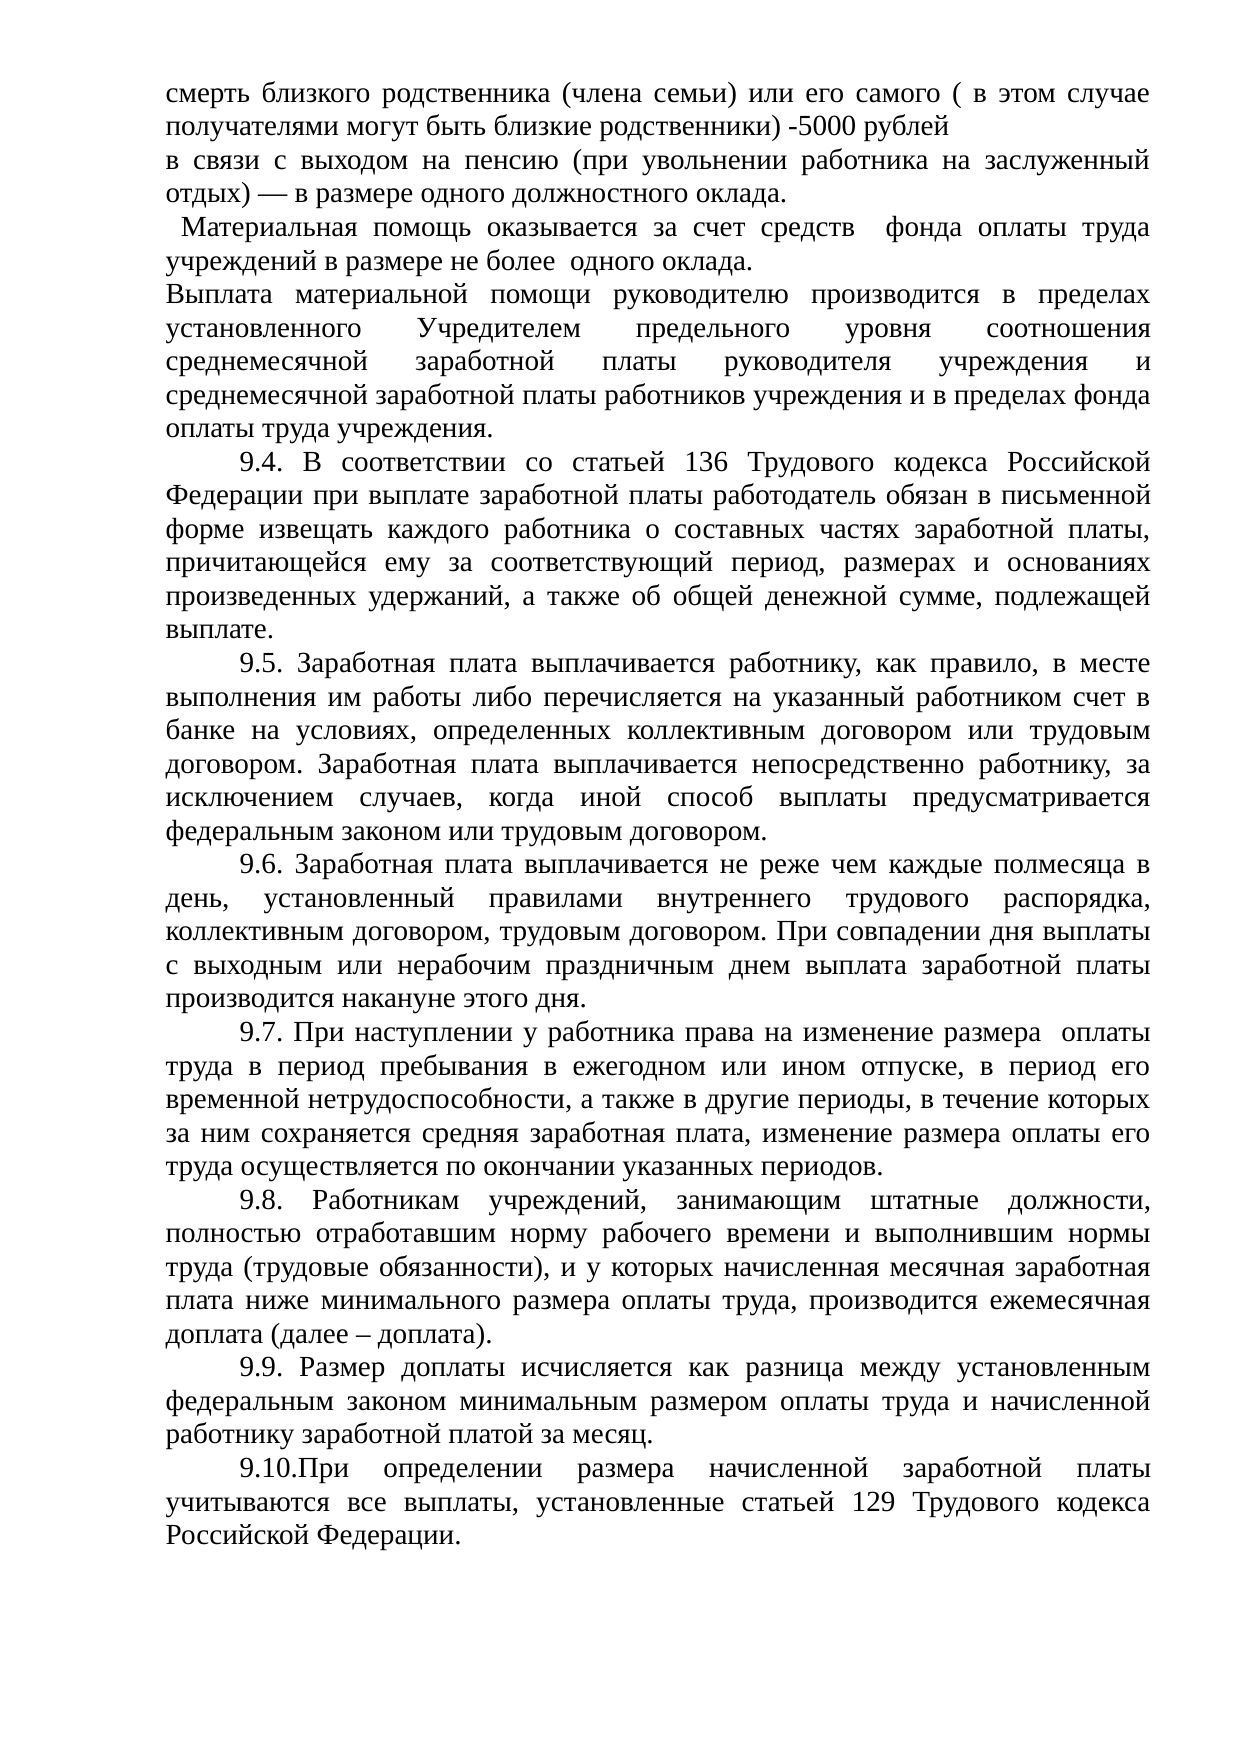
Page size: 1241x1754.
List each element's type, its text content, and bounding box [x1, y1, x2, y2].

text Материальная помощь оказывается за счет средств фонда оплаты труда учреждений в размере не более одного оклада. [165, 209, 1152, 276]
text в связи с выходом на пенсию (при увольнении работника на заслуженный отдых) — в размере одного должностного оклада. [165, 142, 1152, 209]
text Выплата материальной помощи руководителю производится в пределах установленного Учредителем предельного уровня соотношения среднемесячной заработной платы руководителя учреждения и среднемесячной заработной платы работников учреждения и в пределах фонда оплаты труда учреждения. [165, 276, 1152, 444]
text 9.5. Заработная плата выплачивается работнику, как правило, в месте выполнения им работы либо перечисляется на указанный работником счет в банке на условиях, определенных коллективным договором или трудовым договором. Заработная плата выплачивается непосредственно работнику, за исключением случаев, когда иной способ выплаты предусматривается федеральным законом или трудовым договором. [165, 645, 1152, 846]
text 9.6. Заработная плата выплачивается не реже чем каждые полмесяца в день, установленный правилами внутреннего трудового распорядка, коллективным договором, трудовым договором. При совпадении дня выплаты с выходным или нерабочим праздничным днем выплата заработной платы производится накануне этого дня. [165, 846, 1152, 1014]
text 9.8. Работникам учреждений, занимающим штатные должности, полностью отработавшим норму рабочего времени и выполнившим нормы труда (трудовые обязанности), и у которых начисленная месячная заработная плата ниже минимального размера оплаты труда, производится ежемесячная доплата (далее – доплата). [165, 1182, 1152, 1349]
text 9.7. При наступлении у работника права на изменение размера оплаты труда в период пребывания в ежегодном или ином отпуске, в период его временной нетрудоспособности, а также в другие периоды, в течение которых за ним сохраняется средняя заработная плата, изменение размера оплаты его труда осуществляется по окончании указанных периодов. [165, 1014, 1152, 1182]
text смерть близкого родственника (члена семьи) или его самого ( в этом случае получателями могут быть близкие родственники) -5000 рублей [165, 75, 1152, 142]
text 9.4. В соответствии со статьей 136 Трудового кодекса Российской Федерации при выплате заработной платы работодатель обязан в письменной форме извещать каждого работника о составных частях заработной платы, причитающейся ему за соответствующий период, размерах и основаниях произведенных удержаний, а также об общей денежной сумме, подлежащей выплате. [165, 444, 1152, 645]
text 9.9. Размер доплаты исчисляется как разница между установленным федеральным законом минимальным размером оплаты труда и начисленной работнику заработной платой за месяц. [165, 1349, 1152, 1450]
text 9.10.При определении размера начисленной заработной платы учитываются все выплаты, установленные статьей 129 Трудового кодекса Российской Федерации. [165, 1450, 1152, 1551]
